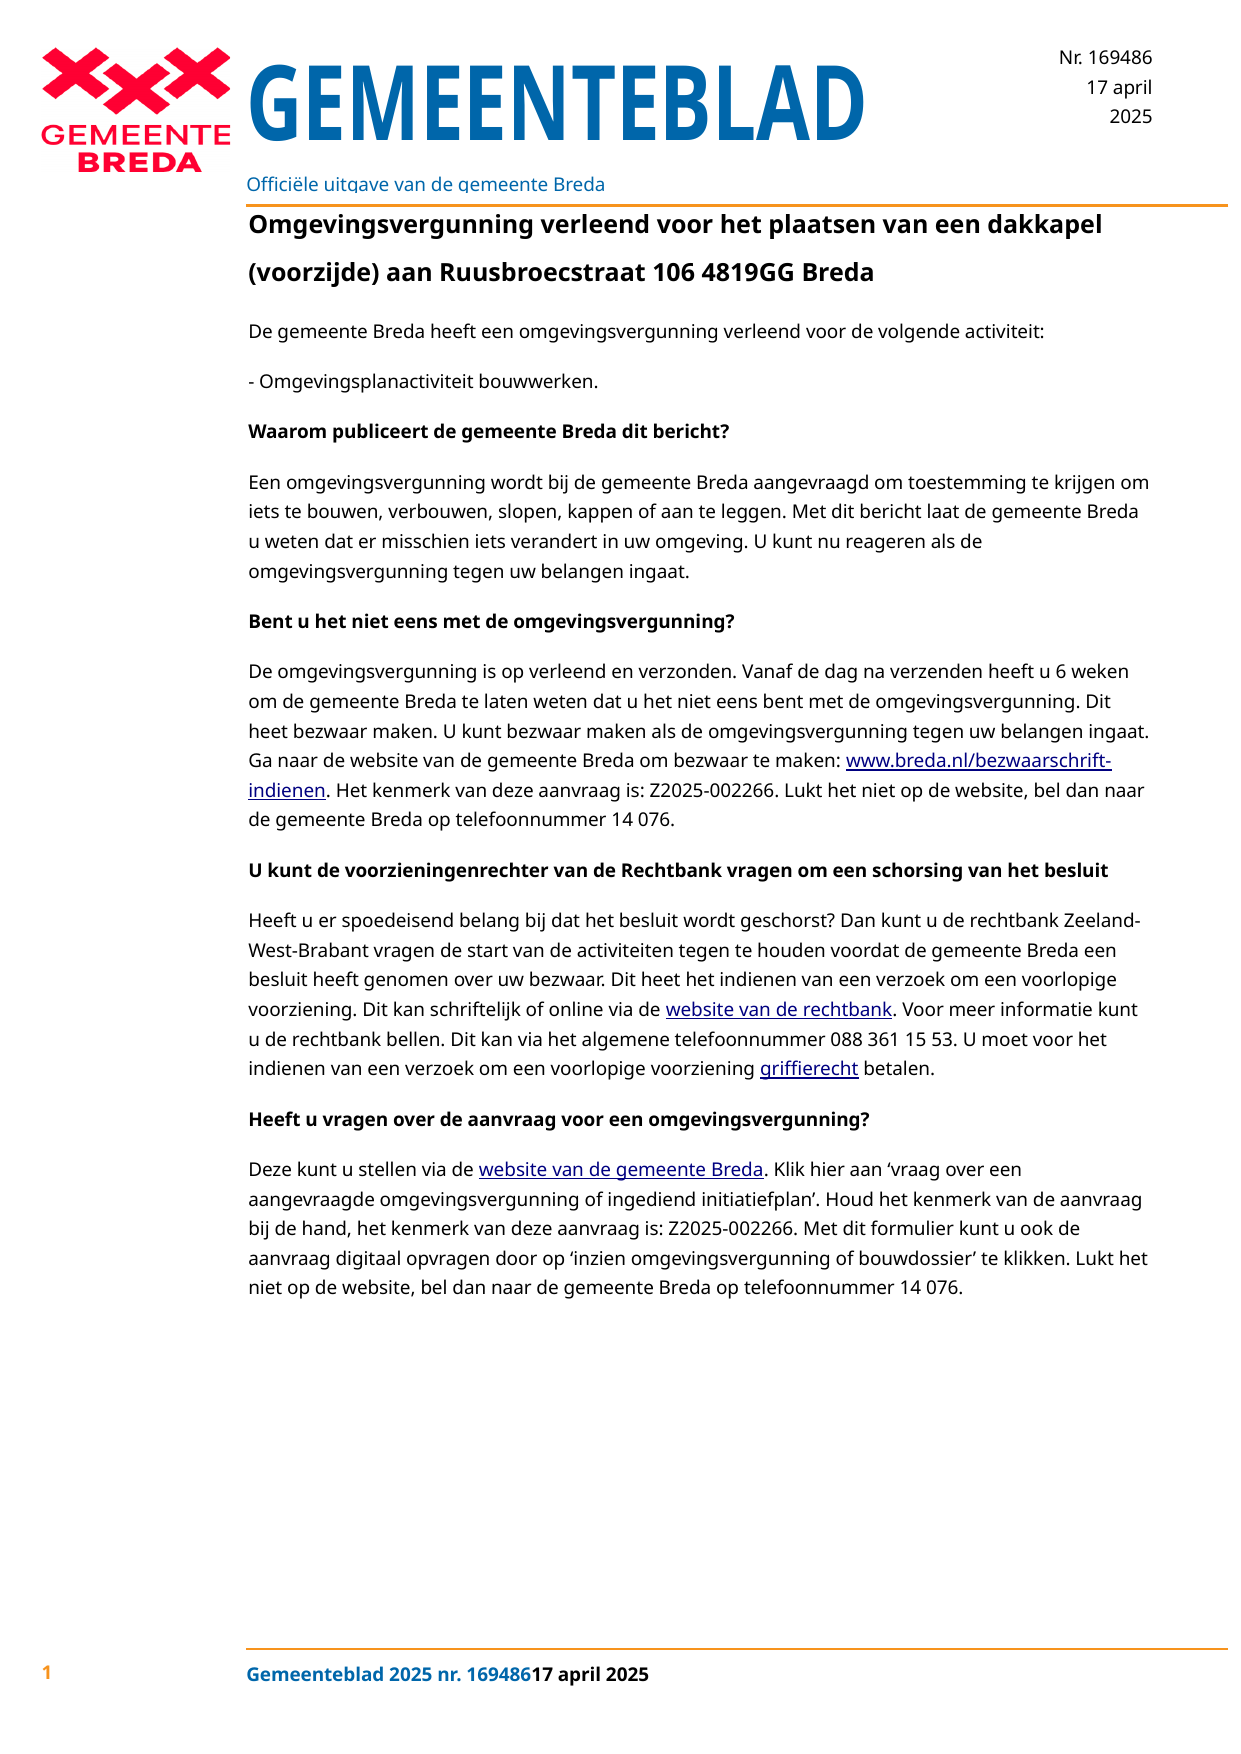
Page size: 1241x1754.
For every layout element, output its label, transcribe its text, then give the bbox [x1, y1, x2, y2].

text Heeft u er spoedeisend belang bij dat het besluit wordt geschorst? Dan kunt u de rechtbank Zeeland-West-Brabant vragen de start van de activiteiten tegen te houden voordat de gemeente Breda een besluit heeft genomen over uw bezwaar. Dit heet het indienen van een verzoek om een voorlopige voorziening. Dit kan schriftelijk of online via de website van de rechtbank. Voor meer informatie kunt u de rechtbank bellen. Dit kan via het algemene telefoonnummer 088 361 15 53. U moet voor het indienen van een verzoek om een voorlopige voorziening griffierecht betalen. [248, 907, 1152, 1081]
text Heeft u vragen over de aanvraag voor een omgevingsvergunning? [248, 1106, 1152, 1132]
text De gemeente Breda heeft een omgevingsvergunning verleend voor de volgende activiteit: [248, 318, 1152, 344]
text Deze kunt u stellen via de website van de gemeente Breda. Klik hier aan ‘vraag over een aangevraagde omgevingsvergunning of ingediend initiatiefplan’. Houd het kenmerk van de aanvraag bij de hand, het kenmerk van deze aanvraag is: Z2025-002266. Met dit formulier kunt u ook de aanvraag digitaal opvragen door op ‘inzien omgevingsvergunning of bouwdossier’ te klikken. Lukt het niet op de website, bel dan naar de gemeente Breda op telefoonnummer 14 076. [248, 1156, 1152, 1300]
text - Omgevingsplanactiviteit bouwwerken. [248, 368, 1152, 394]
text De omgevingsvergunning is op verleend en verzonden. Vanaf de dag na verzenden heeft u 6 weken om de gemeente Breda te laten weten dat u het niet eens bent met de omgevingsvergunning. Dit heet bezwaar maken. U kunt bezwaar maken als de omgevingsvergunning tegen uw belangen ingaat. Ga naar de website van de gemeente Breda om bezwaar te maken: www.breda.nl/bezwaarschrift-indienen. Het kenmerk van deze aanvraag is: Z2025-002266. Lukt het niet op de website, bel dan naar de gemeente Breda op telefoonnummer 14 076. [248, 659, 1152, 832]
text Bent u het niet eens met de omgevingsvergunning? [248, 608, 1152, 634]
text Omgevingsvergunning verleend voor het plaatsen van een dakkapel (voorzijde) aan Ruusbroecstraat 106 4819GG Breda [248, 207, 1152, 288]
text Waarom publiceert de gemeente Breda dit bericht? [248, 419, 1152, 444]
picture [41, 47, 231, 172]
text U kunt de voorzieningenrechter van de Rechtbank vragen om een schorsing van het besluit [248, 857, 1152, 883]
text Een omgevingsvergunning wordt bij de gemeente Breda aangevraagd om toestemming te krijgen om iets te bouwen, verbouwen, slopen, kappen of aan te leggen. Met dit bericht laat de gemeente Breda u weten dat er misschien iets verandert in uw omgeving. U kunt nu reageren als de omgevingsvergunning tegen uw belangen ingaat. [248, 469, 1152, 584]
